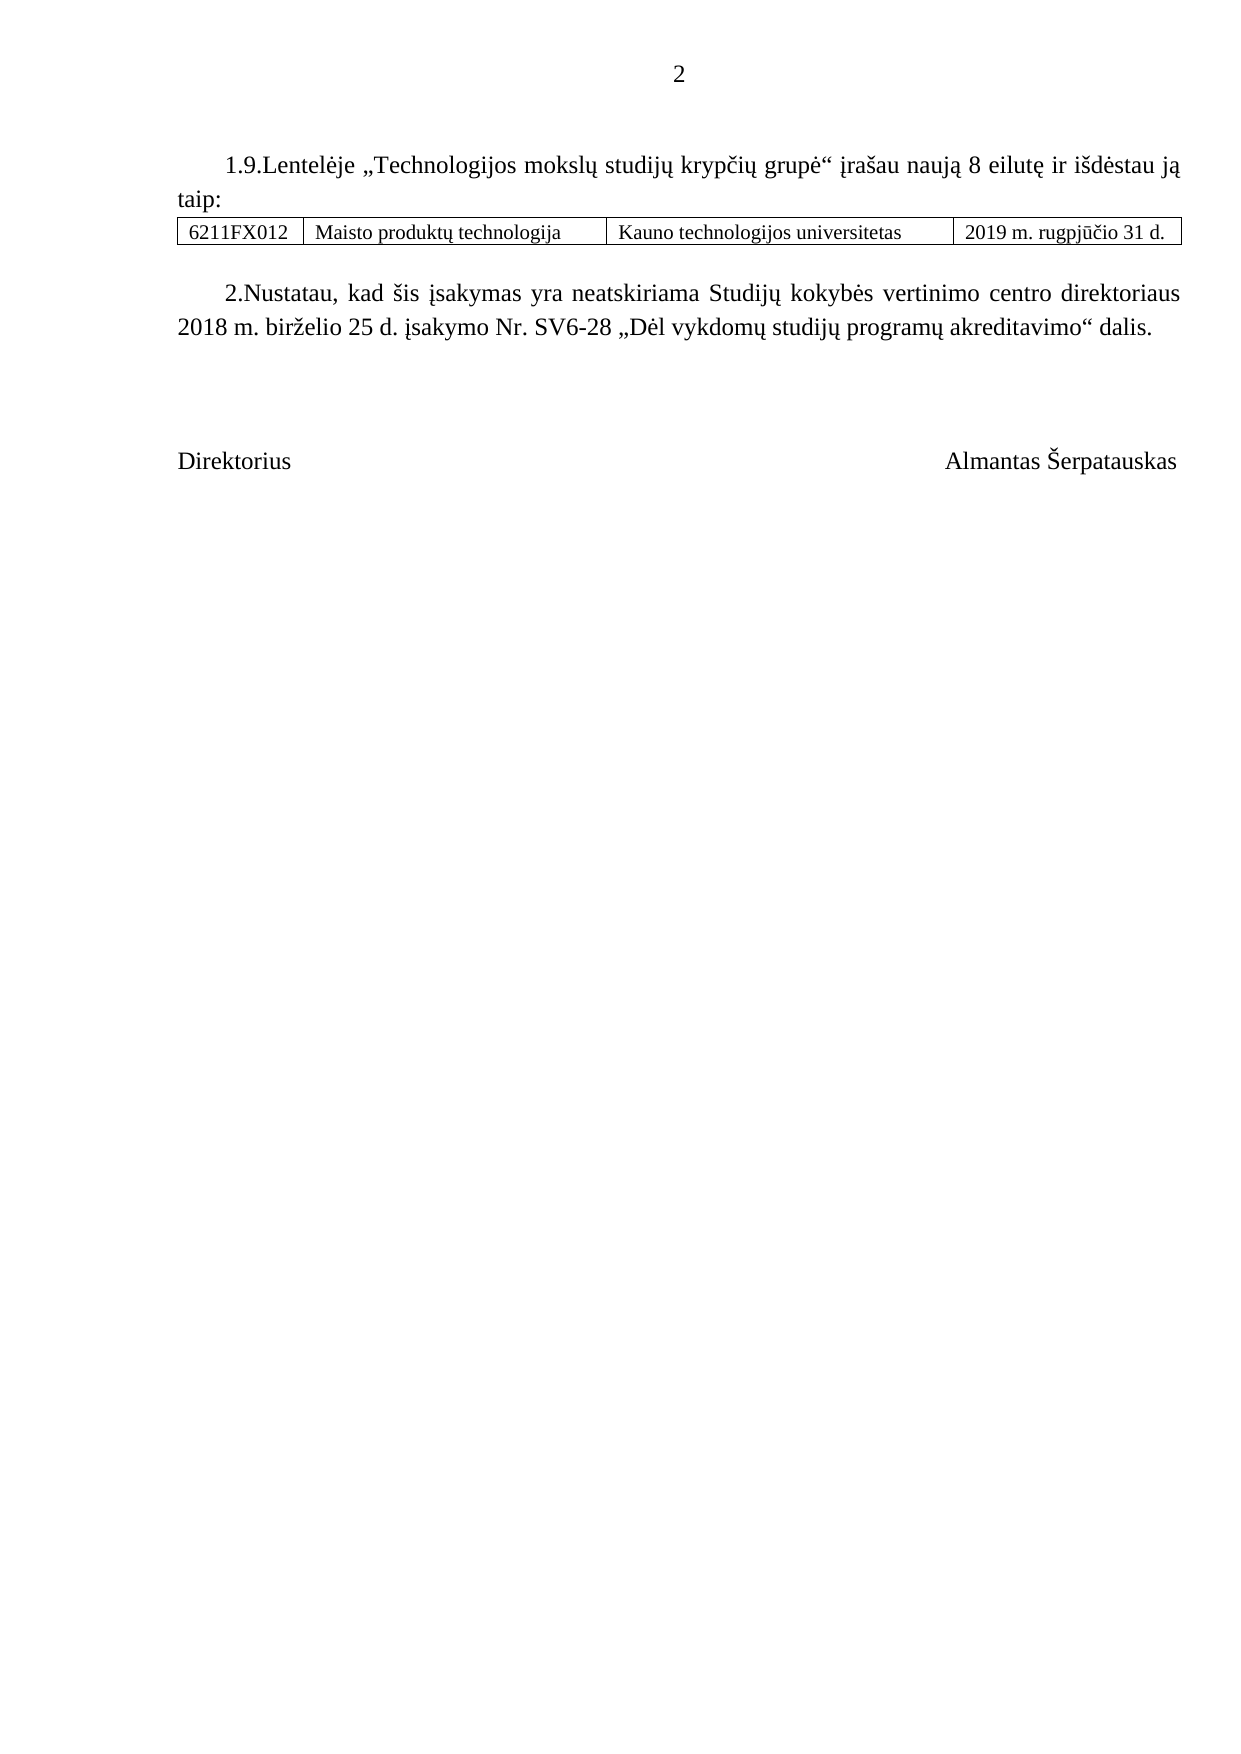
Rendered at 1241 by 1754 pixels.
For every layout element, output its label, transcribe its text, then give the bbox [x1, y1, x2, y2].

text 1.9. Lentelėje „Technologijos mokslų studijų krypčių grupė“ įrašau naują 8 eilutę ir išdėstau ją taip: [177, 150, 1181, 212]
table_header 6211FX012 [178, 218, 303, 244]
text Direktorius Almantas Šerpatauskas [177, 446, 1181, 475]
table_header Kauno technologijos universitetas [607, 218, 953, 244]
text 2. Nustatau, kad šis įsakymas yra neatskiriama Studijų kokybės vertinimo centro direktoriaus 2018 m. birželio 25 d. įsakymo Nr. SV6-28 „Dėl vykdomų studijų programų akreditavimo“ dalis. [177, 278, 1181, 341]
table_header 2019 m. rugpjūčio 31 d. [954, 218, 1181, 244]
table_header Maisto produktų technologija [304, 218, 606, 244]
